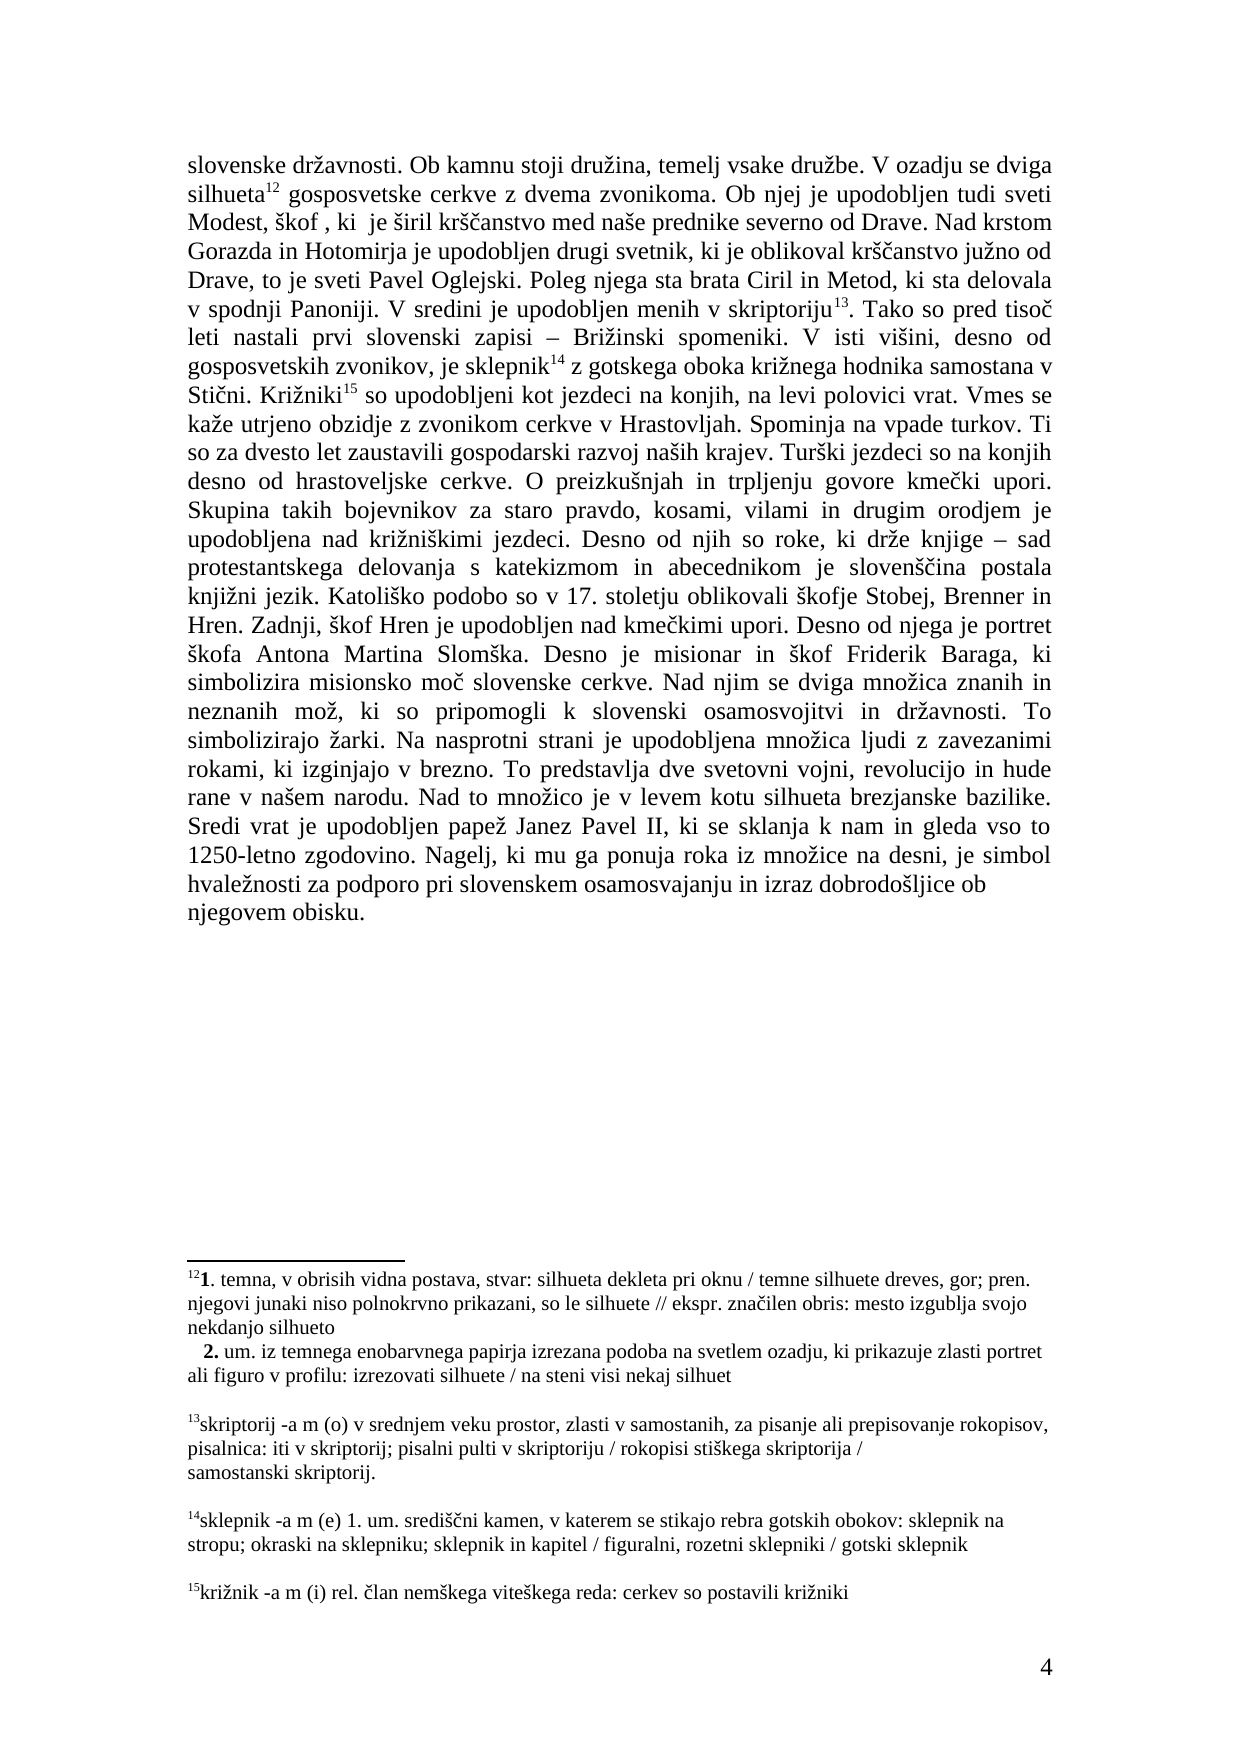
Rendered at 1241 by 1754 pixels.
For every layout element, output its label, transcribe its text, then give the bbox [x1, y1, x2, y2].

text samostanski skriptorij. [187, 1459, 1053, 1484]
text slovenske državnosti. Ob kamnu stoji družina, temelj vsake družbe. V ozadju se dviga silhueta gosposvetske cerkve z dvema zvonikoma. Ob njej je upodobljen tudi sveti Modest, škof , ki je širil krščanstvo med naše prednike severno od Drave. Nad krstom Gorazda in Hotomirja je upodobljen drugi svetnik, ki je oblikoval krščanstvo južno od Drave, to je sveti Pavel Oglejski. Poleg njega sta brata Ciril in Metod, ki sta delovala v spodnji Panoniji. V sredini je upodobljen menih v skriptoriju. Tako so pred tisoč leti nastali prvi slovenski zapisi – Brižinski spomeniki. V isti višini, desno od gosposvetskih zvonikov, je sklepnik z gotskega oboka križnega hodnika samostana v Stični. Križniki so upodobljeni kot jezdeci na konjih, na levi polovici vrat. Vmes se kaže utrjeno obzidje z zvonikom cerkve v Hrastovljah. Spominja na vpade turkov. Ti so za dvesto let zaustavili gospodarski razvoj naših krajev. Turški jezdeci so na konjih desno od hrastoveljske cerkve. O preizkušnjah in trpljenju govore kmečki upori. Skupina takih bojevnikov za staro pravdo, kosami, vilami in drugim orodjem je upodobljena nad križniškimi jezdeci. Desno od njih so roke, ki drže knjige – sad protestantskega delovanja s katekizmom in abecednikom je slovenščina postala knjižni jezik. Katoliško podobo so v 17. stoletju oblikovali škofje Stobej, Brenner in Hren. Zadnji, škof Hren je upodobljen nad kmečkimi upori. Desno od njega je portret škofa Antona Martina Slomška. Desno je misionar in škof Friderik Baraga, ki simbolizira misionsko moč slovenske cerkve. Nad njim se dviga množica znanih in neznanih mož, ki so pripomogli k slovenski osamosvojitvi in državnosti. To simbolizirajo žarki. Na nasprotni strani je upodobljena množica ljudi z zavezanimi rokami, ki izginjajo v brezno. To predstavlja dve svetovni vojni, revolucijo in hude rane v našem narodu. Nad to množico je v levem kotu silhueta brezjanske bazilike. Sredi vrat je upodobljen papež Janez Pavel II, ki se sklanja k nam in gleda vso to 1250-letno zgodovino. Nagelj, ki mu ga ponuja roka iz množice na desni, je simbol hvaležnosti za podporo pri slovenskem osamosvajanju in izraz dobrodošljice ob [187, 150, 1053, 897]
text križnik -a m (i) rel. član nemškega viteškega reda: cerkev so postavili križniki [187, 1580, 1053, 1604]
text njegovem obisku. [187, 897, 1053, 926]
text 2. um. iz temnega enobarvnega papirja izrezana podoba na svetlem ozadju, ki prikazuje zlasti portret ali figuro v profilu: izrezovati silhuete / na steni visi nekaj silhuet [187, 1339, 1053, 1387]
text skriptorij -a m (o) v srednjem veku prostor, zlasti v samostanih, za pisanje ali prepisovanje rokopisov, pisalnica: iti v skriptorij; pisalni pulti v skriptoriju / rokopisi stiškega skriptorija / [187, 1411, 1053, 1459]
text sklepnik -a m (e) 1. um. središčni kamen, v katerem se stikajo rebra gotskih obokov: sklepnik na stropu; okraski na sklepniku; sklepnik in kapitel / figuralni, rozetni sklepniki / gotski sklepnik [187, 1508, 1053, 1556]
text 1. temna, v obrisih vidna postava, stvar: silhueta dekleta pri oknu / temne silhuete dreves, gor; pren. njegovi junaki niso polnokrvno prikazani, so le silhuete // ekspr. značilen obris: mesto izgublja svojo nekdanjo silhueto [187, 1267, 1053, 1339]
